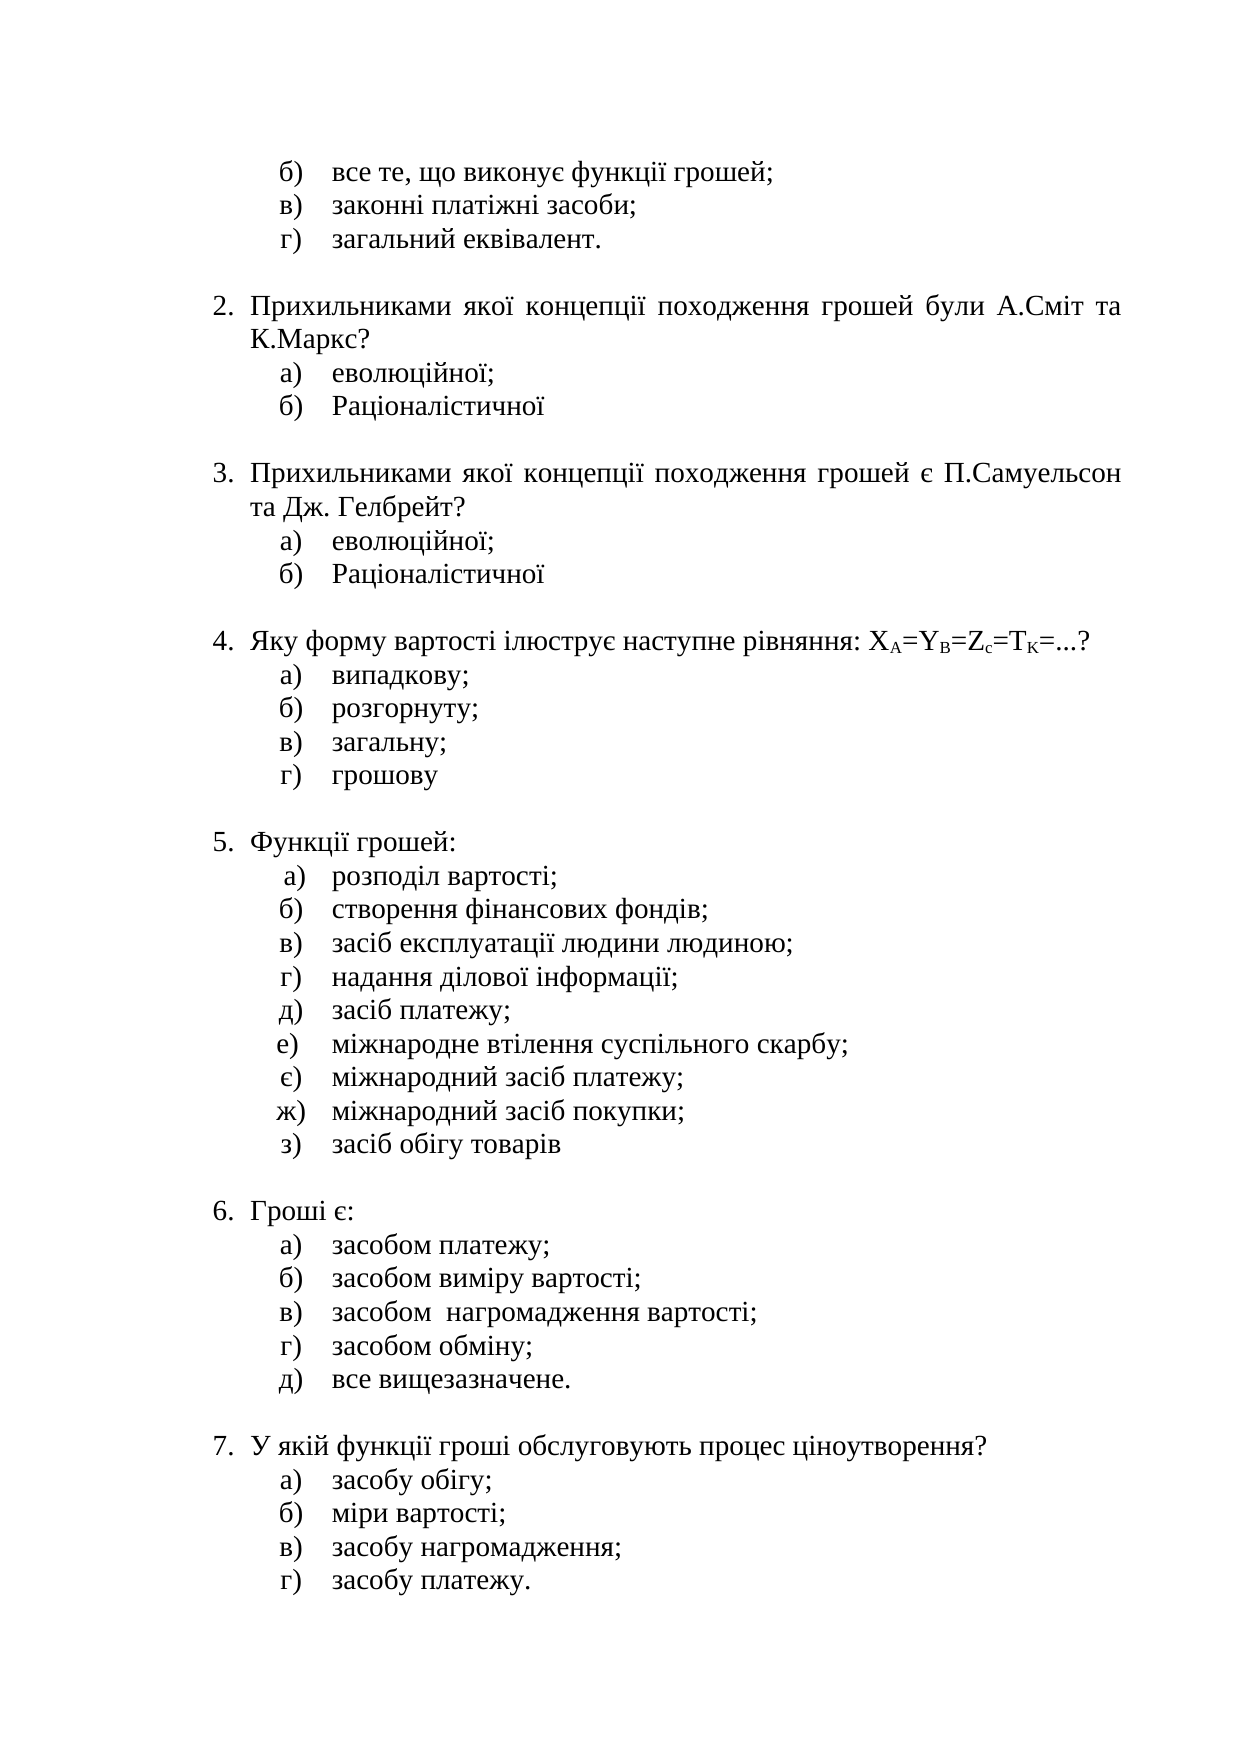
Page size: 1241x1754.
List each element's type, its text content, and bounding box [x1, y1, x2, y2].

table_header а) [261, 523, 320, 556]
table_cell г) [261, 758, 320, 791]
table_header засобом платежу; [320, 1227, 1118, 1261]
table_cell б) [261, 389, 320, 422]
table_cell в) [261, 1294, 320, 1328]
table_cell законні платіжні засоби; [320, 187, 1118, 221]
table_cell розгорнуту; [320, 690, 1118, 724]
list Прихильниками якої концепції походження грошей є П.Самуельсон та Дж. Гелбрейт? [212, 456, 1122, 523]
table_cell засобом нагромадження вартості; [320, 1294, 1118, 1328]
table_cell в) [261, 925, 320, 959]
table_header засобу обігу; [320, 1462, 1118, 1495]
table_cell б) [261, 690, 320, 724]
table_cell загальний еквівалент. [320, 221, 1118, 254]
table_cell б) [261, 154, 320, 187]
table_header еволюційної; [320, 355, 1118, 388]
table_cell д) [261, 1361, 320, 1395]
table_cell б) [261, 1261, 320, 1294]
table_cell в) [261, 187, 320, 221]
table_cell засіб платежу; [320, 992, 1118, 1026]
list Функції грошей: [212, 824, 1122, 858]
table_cell все вищезазначене. [320, 1361, 1118, 1395]
table_cell г) [261, 959, 320, 992]
table_cell засіб обігу товарів [320, 1126, 1118, 1160]
table_cell міжнародний засіб покупки; [320, 1093, 1118, 1126]
table_cell б) [261, 1495, 320, 1529]
table_cell грошову [320, 758, 1118, 791]
table_cell г) [261, 1563, 320, 1596]
table_cell Раціоналістичної [320, 556, 1118, 590]
table_cell г) [261, 1328, 320, 1361]
table_cell з) [261, 1126, 320, 1160]
table_cell г) [261, 221, 320, 254]
table_header а) [261, 1227, 320, 1261]
table_header розподіл вартості; [320, 858, 1118, 892]
table_cell міри вартості; [320, 1495, 1118, 1529]
table_cell міжнародний засіб платежу; [320, 1059, 1118, 1093]
table_cell створення фінансових фондів; [320, 892, 1118, 925]
table_cell загальну; [320, 724, 1118, 757]
table_cell міжнародне втілення суспільного скарбу; [320, 1026, 1118, 1059]
table_cell надання ділової інформації; [320, 959, 1118, 992]
list Яку форму вартості ілюструє наступне рівняння: XA=YB=Zc=TK=...? [212, 623, 1122, 657]
table_header випадкову; [320, 657, 1118, 690]
table_cell е) [261, 1026, 320, 1059]
table_cell засіб експлуатації людини людиною; [320, 925, 1118, 959]
table_cell б) [261, 892, 320, 925]
list Гроші є: [212, 1193, 1122, 1227]
table_header еволюційної; [320, 523, 1118, 556]
table_cell засобу платежу. [320, 1563, 1118, 1596]
list У якій функції гроші обслуговують процес ціноутворення? [212, 1428, 1122, 1462]
table_cell Раціоналістичної [320, 389, 1118, 422]
table_cell засобом обміну; [320, 1328, 1118, 1361]
table_header а) [261, 1462, 320, 1495]
table_cell в) [261, 1529, 320, 1562]
table_cell в) [261, 724, 320, 757]
list Прихильниками якої концепції походження грошей були А.Сміт та К.Маркс? [212, 288, 1122, 355]
table_cell б) [261, 556, 320, 590]
table_cell є) [261, 1059, 320, 1093]
table_cell все те, що виконує функції грошей; [320, 154, 1118, 187]
table_cell засобу нагромадження; [320, 1529, 1118, 1562]
table_cell ж) [261, 1093, 320, 1126]
table_header а) [261, 355, 320, 388]
table_header а) [261, 657, 320, 690]
table_header а) [261, 858, 320, 892]
table_cell д) [261, 992, 320, 1026]
table_cell засобом виміру вартості; [320, 1261, 1118, 1294]
